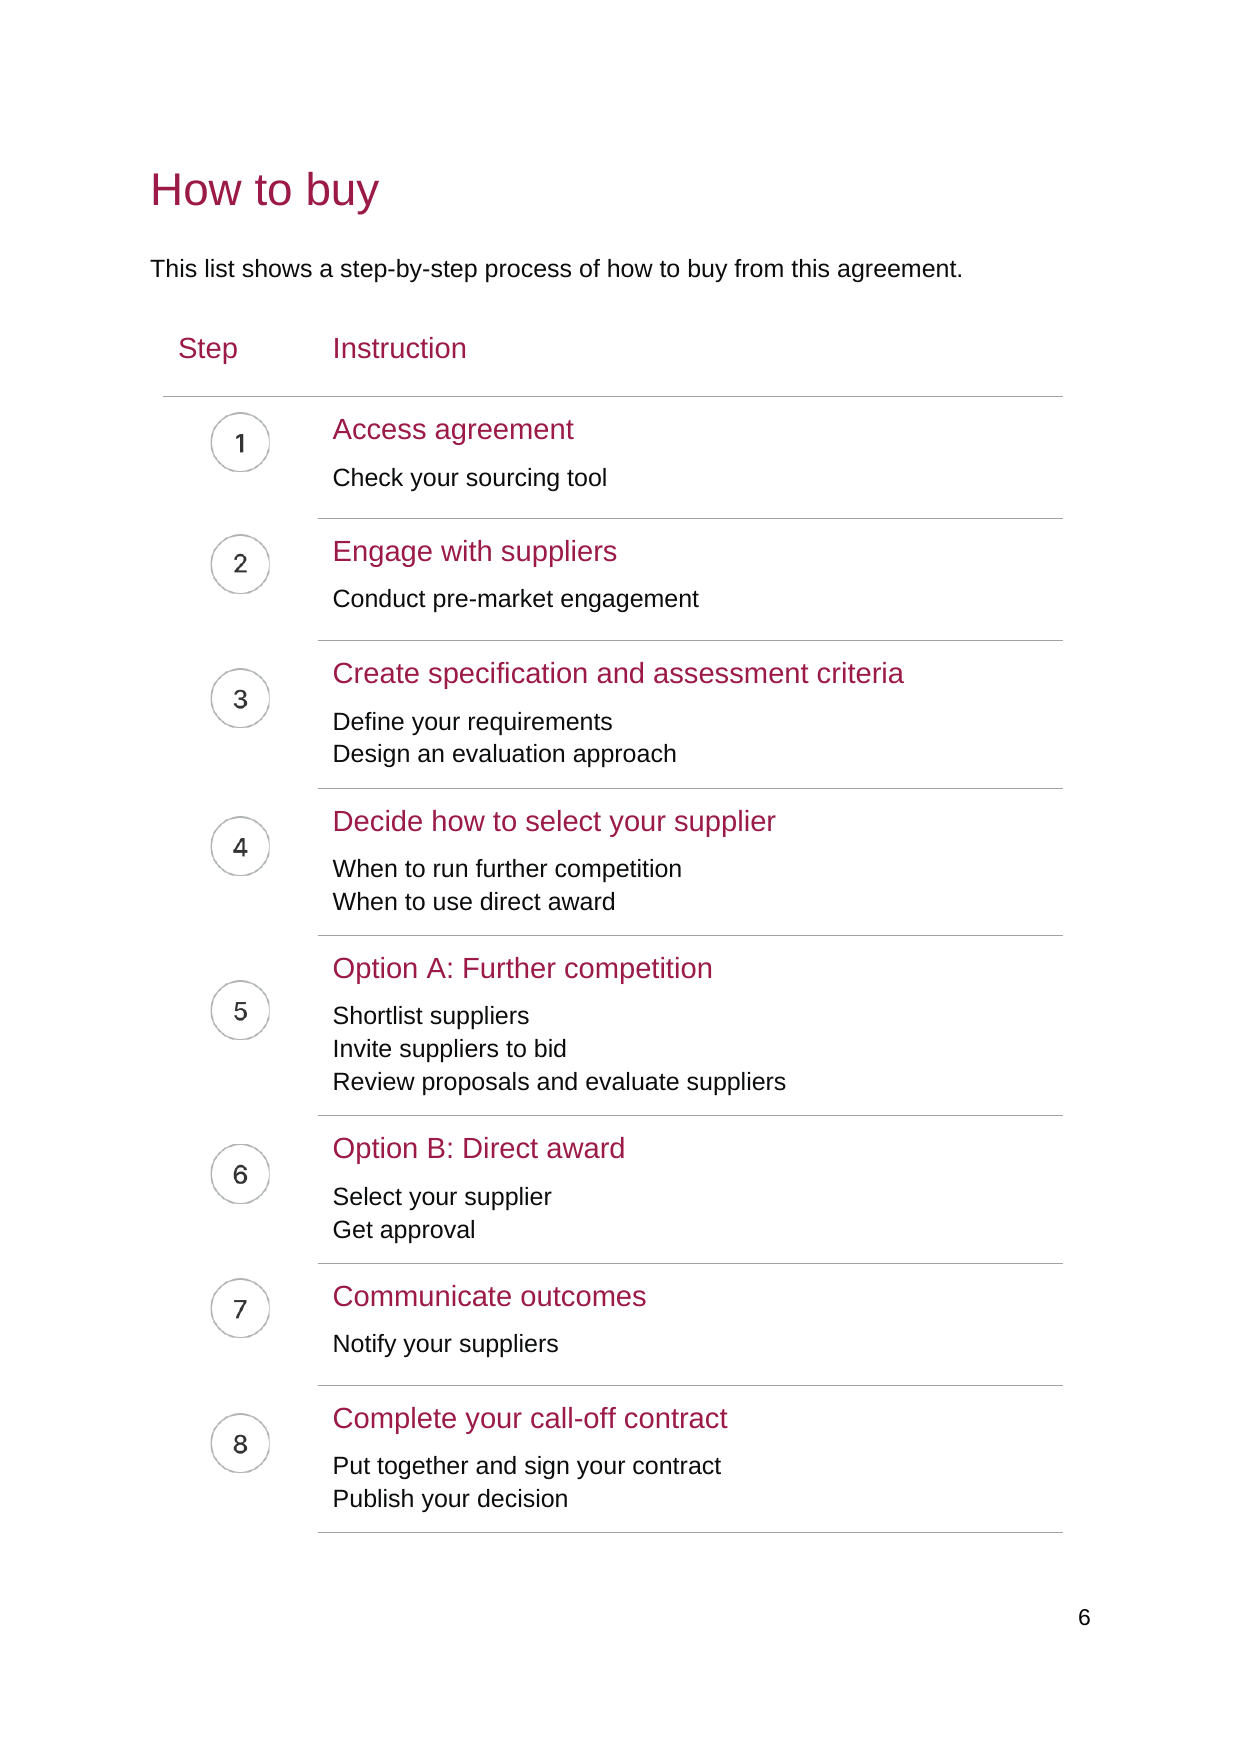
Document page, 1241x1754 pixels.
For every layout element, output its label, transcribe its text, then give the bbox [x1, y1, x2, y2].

subtitle How to buy [150, 162, 1091, 215]
table_cell [163, 1263, 317, 1385]
table_cell [163, 640, 317, 787]
table_cell Engage with suppliers Conduct pre-market engagement [318, 519, 1063, 640]
table_cell [163, 788, 317, 935]
table_cell [163, 397, 317, 518]
table_cell [1063, 788, 1078, 935]
table_cell [1063, 1385, 1078, 1532]
table_cell [1063, 518, 1078, 640]
text This list shows a step-by-step process of how to buy from this agreement. [150, 254, 1091, 283]
table_cell [1063, 1263, 1078, 1385]
table_cell Option A: Further competition Shortlist suppliers Invite suppliers to bid Review proposals and evaluate suppliers [318, 936, 1063, 1115]
table_cell Access agreement Check your sourcing tool [318, 397, 1063, 518]
table_header Instruction [318, 316, 1063, 396]
table_cell Communicate outcomes Notify your suppliers [318, 1264, 1063, 1385]
table_cell Complete your call-off contract Put together and sign your contract Publish your decision [318, 1386, 1063, 1532]
table_header Step [163, 316, 317, 396]
table_cell [163, 518, 317, 640]
table_cell [1063, 396, 1078, 518]
table_header [1063, 316, 1078, 396]
table_cell Create specification and assessment criteria Define your requirements Design an evaluation approach [318, 641, 1063, 787]
table_cell [163, 1385, 317, 1532]
table_cell [1063, 640, 1078, 787]
table_cell [1063, 1115, 1078, 1263]
table_cell [1063, 935, 1078, 1115]
table_cell Option B: Direct award Select your supplier Get approval [318, 1116, 1063, 1263]
table_cell [163, 1115, 317, 1263]
table_cell [163, 935, 317, 1115]
table_cell Decide how to select your supplier When to run further competition When to use direct award [318, 789, 1063, 935]
